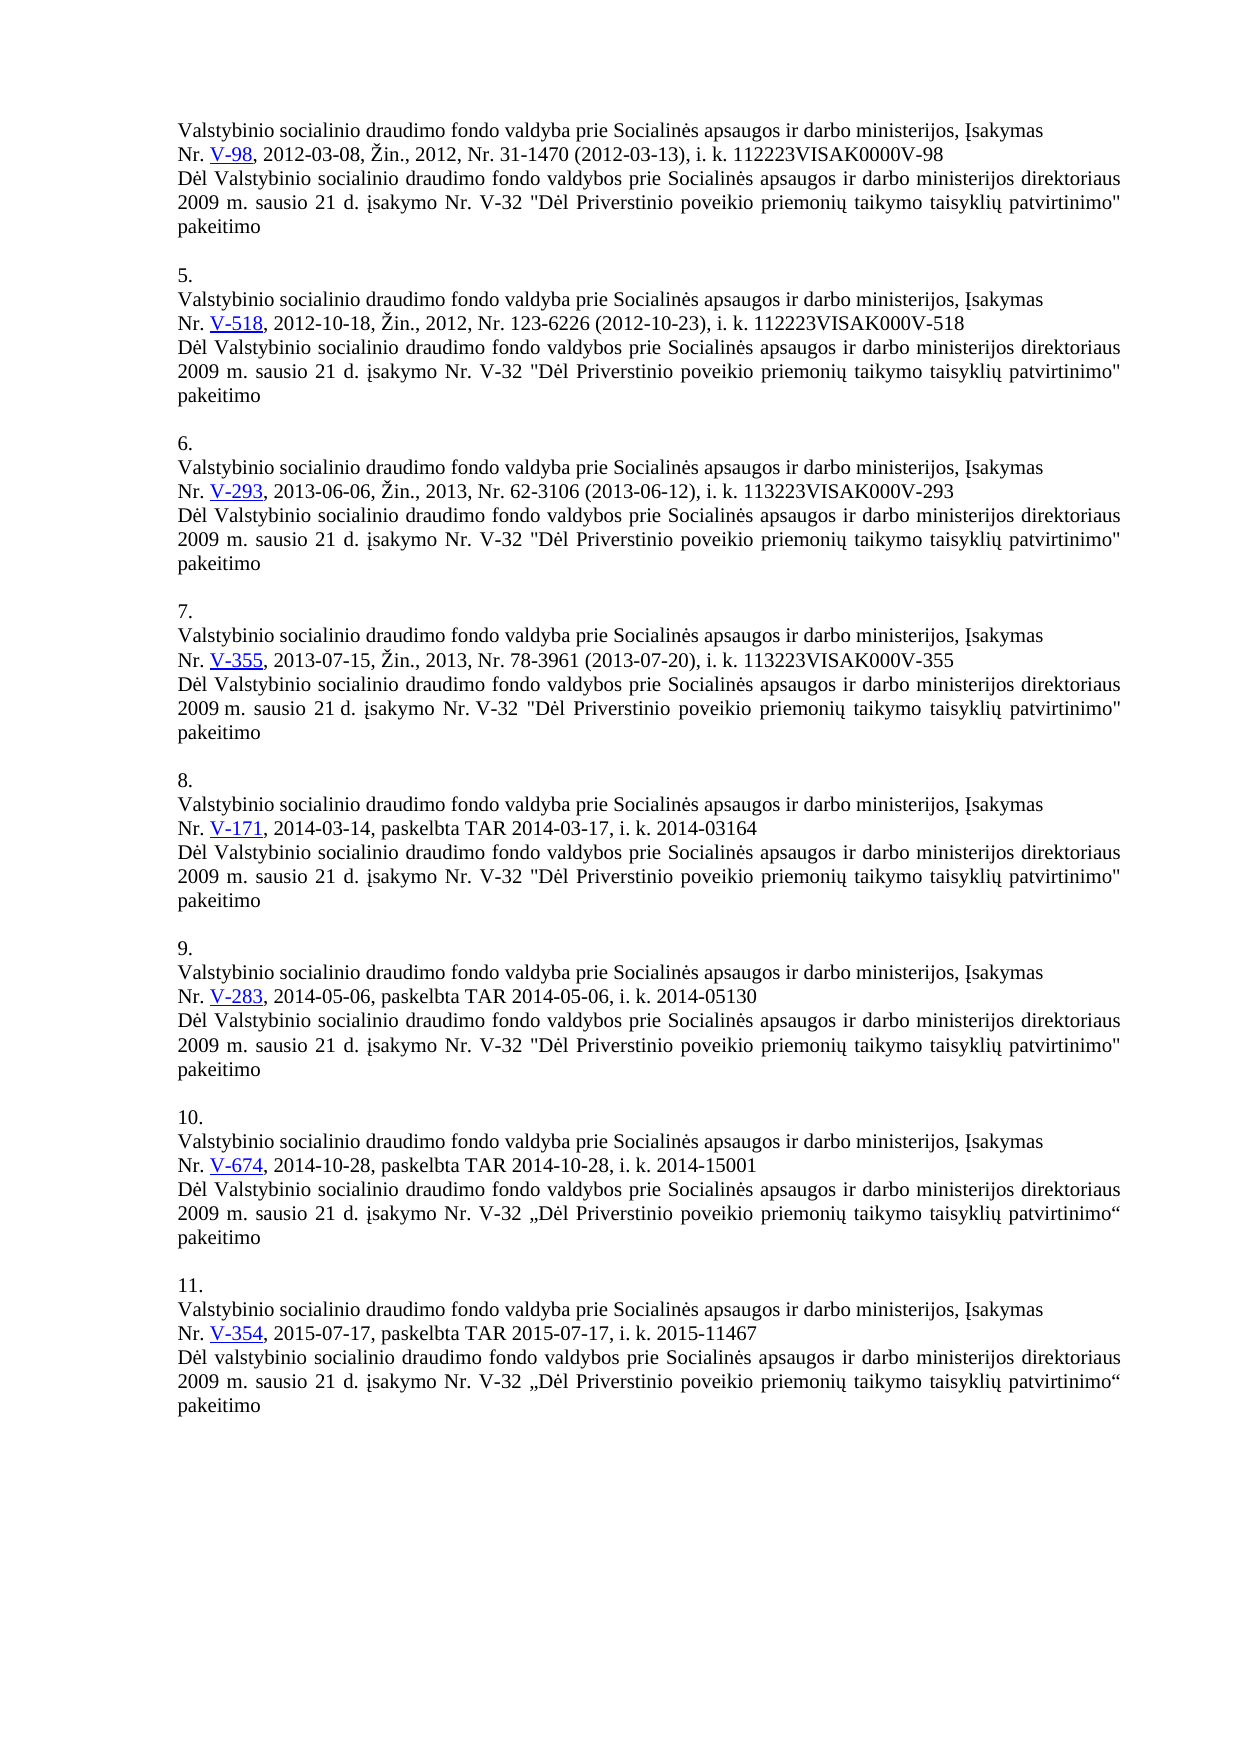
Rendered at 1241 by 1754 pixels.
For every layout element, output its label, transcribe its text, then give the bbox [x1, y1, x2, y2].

text Nr. V-171, 2014-03-14, paskelbta TAR 2014-03-17, i. k. 2014-03164 [177, 816, 1122, 840]
text Dėl Valstybinio socialinio draudimo fondo valdybos prie Socialinės apsaugos ir darbo ministerijos direktoriaus 2009 m. sausio 21 d. įsakymo Nr. V-32 "Dėl Priverstinio poveikio priemonių taikymo taisyklių patvirtinimo" pakeitimo [177, 335, 1122, 407]
text Valstybinio socialinio draudimo fondo valdyba prie Socialinės apsaugos ir darbo ministerijos, Įsakymas [177, 623, 1122, 647]
text Valstybinio socialinio draudimo fondo valdyba prie Socialinės apsaugos ir darbo ministerijos, Įsakymas [177, 455, 1122, 479]
text 9. [177, 936, 1122, 960]
text Dėl Valstybinio socialinio draudimo fondo valdybos prie Socialinės apsaugos ir darbo ministerijos direktoriaus 2009 m. sausio 21 d. įsakymo Nr. V-32 "Dėl Priverstinio poveikio priemonių taikymo taisyklių patvirtinimo" pakeitimo [177, 840, 1122, 912]
text 8. [177, 768, 1122, 792]
text Valstybinio socialinio draudimo fondo valdyba prie Socialinės apsaugos ir darbo ministerijos, Įsakymas [177, 792, 1122, 816]
text Nr. V-283, 2014-05-06, paskelbta TAR 2014-05-06, i. k. 2014-05130 [177, 984, 1122, 1008]
text Nr. V-293, 2013-06-06, Žin., 2013, Nr. 62-3106 (2013-06-12), i. k. 113223VISAK000V-293 [177, 479, 1122, 503]
text Valstybinio socialinio draudimo fondo valdyba prie Socialinės apsaugos ir darbo ministerijos, Įsakymas [177, 1129, 1122, 1153]
text Dėl Valstybinio socialinio draudimo fondo valdybos prie Socialinės apsaugos ir darbo ministerijos direktoriaus 2009 m. sausio 21 d. įsakymo Nr. V-32 "Dėl Priverstinio poveikio priemonių taikymo taisyklių patvirtinimo" pakeitimo [177, 503, 1122, 575]
text Nr. V-355, 2013-07-15, Žin., 2013, Nr. 78-3961 (2013-07-20), i. k. 113223VISAK000V-355 [177, 647, 1122, 672]
text Dėl Valstybinio socialinio draudimo fondo valdybos prie Socialinės apsaugos ir darbo ministerijos direktoriaus 2009 m. sausio 21 d. įsakymo Nr. V-32 "Dėl Priverstinio poveikio priemonių taikymo taisyklių patvirtinimo" pakeitimo [177, 166, 1122, 238]
text Nr. V-354, 2015-07-17, paskelbta TAR 2015-07-17, i. k. 2015-11467 [177, 1321, 1122, 1345]
text Valstybinio socialinio draudimo fondo valdyba prie Socialinės apsaugos ir darbo ministerijos, Įsakymas [177, 287, 1122, 311]
text 10. [177, 1105, 1122, 1129]
text Nr. V-674, 2014-10-28, paskelbta TAR 2014-10-28, i. k. 2014-15001 [177, 1153, 1122, 1177]
text Valstybinio socialinio draudimo fondo valdyba prie Socialinės apsaugos ir darbo ministerijos, Įsakymas [177, 960, 1122, 984]
text Dėl Valstybinio socialinio draudimo fondo valdybos prie Socialinės apsaugos ir darbo ministerijos direktoriaus 2009 m. sausio 21 d. įsakymo Nr. V-32 "Dėl Priverstinio poveikio priemonių taikymo taisyklių patvirtinimo" pakeitimo [177, 1008, 1122, 1081]
text 11. [177, 1273, 1122, 1297]
text 6. [177, 431, 1122, 455]
text Nr. V-518, 2012-10-18, Žin., 2012, Nr. 123-6226 (2012-10-23), i. k. 112223VISAK000V-518 [177, 311, 1122, 335]
text Dėl Valstybinio socialinio draudimo fondo valdybos prie Socialinės apsaugos ir darbo ministerijos direktoriaus 2009 m. sausio 21 d. įsakymo Nr. V-32 „Dėl Priverstinio poveikio priemonių taikymo taisyklių patvirtinimo“ pakeitimo [177, 1177, 1122, 1249]
text Dėl valstybinio socialinio draudimo fondo valdybos prie Socialinės apsaugos ir darbo ministerijos direktoriaus 2009 m. sausio 21 d. įsakymo Nr. V-32 „Dėl Priverstinio poveikio priemonių taikymo taisyklių patvirtinimo“ pakeitimo [177, 1345, 1122, 1417]
text Valstybinio socialinio draudimo fondo valdyba prie Socialinės apsaugos ir darbo ministerijos, Įsakymas [177, 1297, 1122, 1321]
text Valstybinio socialinio draudimo fondo valdyba prie Socialinės apsaugos ir darbo ministerijos, Įsakymas [177, 118, 1122, 142]
text Nr. V-98, 2012-03-08, Žin., 2012, Nr. 31-1470 (2012-03-13), i. k. 112223VISAK0000V-98 [177, 142, 1122, 166]
text 7. [177, 599, 1122, 623]
text Dėl Valstybinio socialinio draudimo fondo valdybos prie Socialinės apsaugos ir darbo ministerijos direktoriaus 2009 m. sausio 21 d. įsakymo Nr. V-32 "Dėl Priverstinio poveikio priemonių taikymo taisyklių patvirtinimo" pakeitimo [177, 672, 1122, 744]
text 5. [177, 262, 1122, 287]
